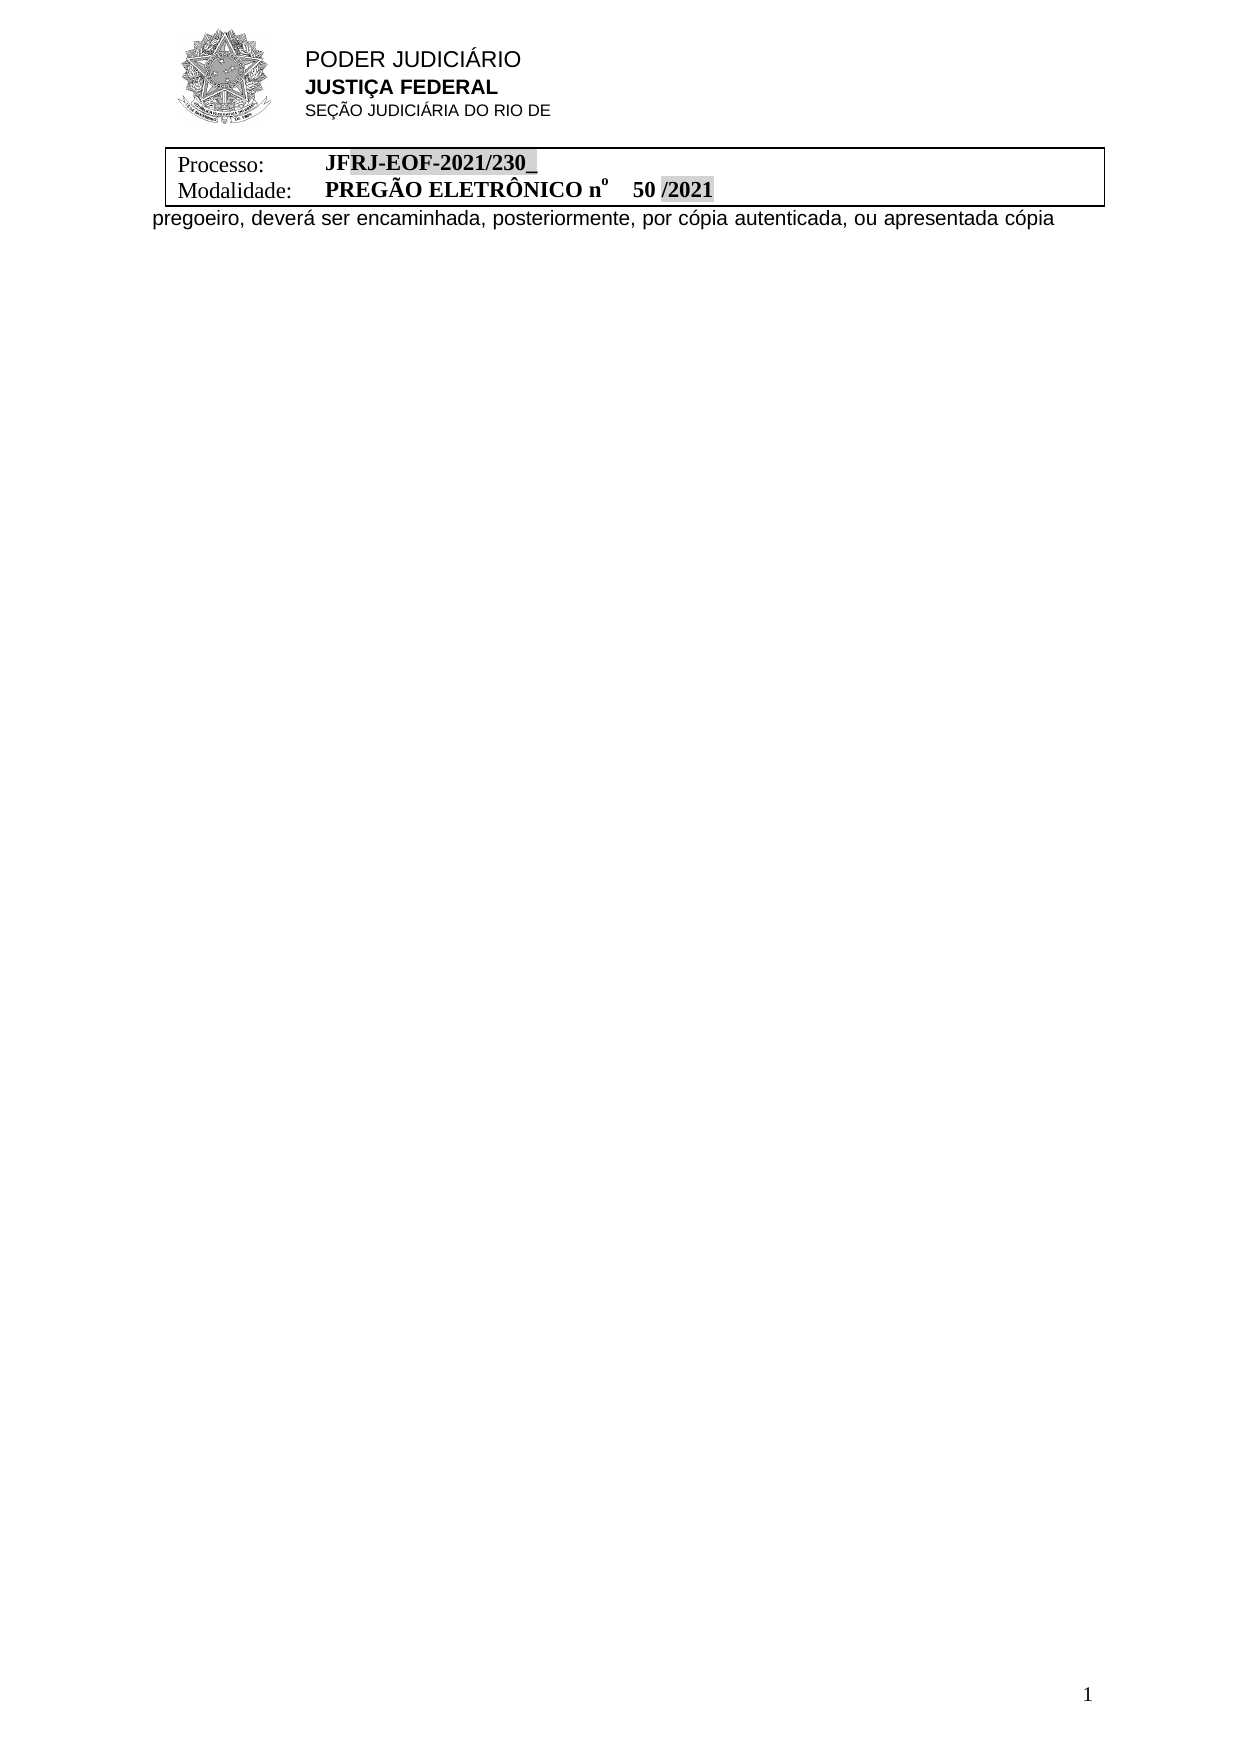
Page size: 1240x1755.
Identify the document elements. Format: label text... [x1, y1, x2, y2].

text pregoeiro, deverá ser encaminhada, posteriormente, por cópia autenticada, ou apresentada cópia [152, 206, 1093, 230]
